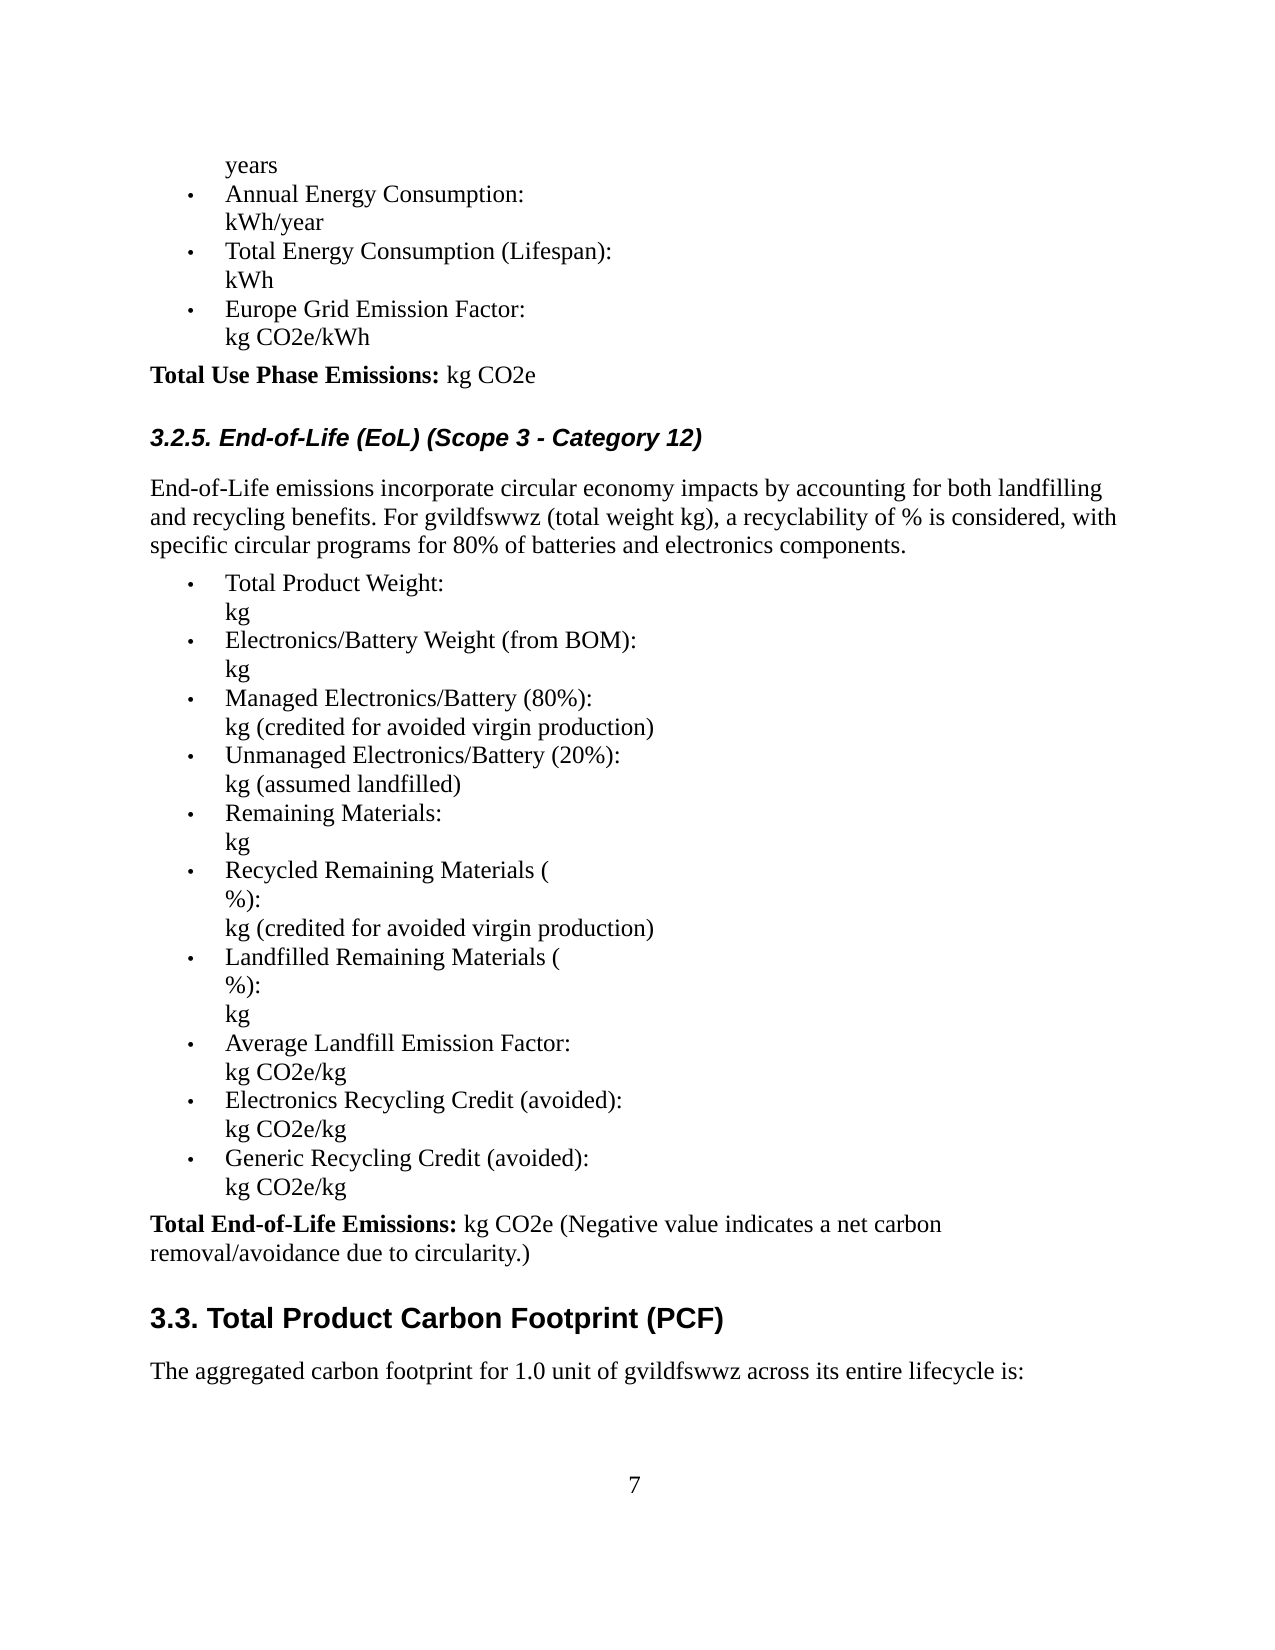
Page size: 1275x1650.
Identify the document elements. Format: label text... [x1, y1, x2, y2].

list Electronics Recycling Credit (avoided): [187, 1086, 1125, 1114]
text End-of-Life emissions incorporate circular economy impacts by accounting for both landfilling and recycling benefits. For gvildfswwz (total weight kg), a recyclability of % is considered, with specific circular programs for 80% of batteries and electronics components. [150, 473, 1125, 559]
list kg [187, 827, 1125, 856]
list %): [187, 971, 1125, 999]
list Managed Electronics/Battery (80%): [187, 683, 1125, 712]
list Unmanaged Electronics/Battery (20%): [187, 741, 1125, 769]
list years [187, 150, 1125, 179]
text Total Use Phase Emissions: kg CO2e [150, 360, 1125, 389]
list kg CO2e/kg [187, 1172, 1125, 1201]
list kg (credited for avoided virgin production) [187, 913, 1125, 942]
text The aggregated carbon footprint for 1.0 unit of gvildfswwz across its entire lifecycle is: [150, 1356, 1125, 1385]
list kWh [187, 265, 1125, 294]
list kg [187, 999, 1125, 1028]
subtitle 3.3. Total Product Carbon Footprint (PCF) [150, 1301, 1125, 1334]
list kg [187, 654, 1125, 683]
list %): [187, 884, 1125, 913]
list Europe Grid Emission Factor: [187, 294, 1125, 322]
text Total End-of-Life Emissions: kg CO2e (Negative value indicates a net carbon removal/avoidance due to circularity.) [150, 1209, 1125, 1267]
list Total Product Weight: [187, 568, 1125, 597]
list kg CO2e/kg [187, 1114, 1125, 1143]
list kg [187, 597, 1125, 626]
list Average Landfill Emission Factor: [187, 1028, 1125, 1057]
list Generic Recycling Credit (avoided): [187, 1143, 1125, 1172]
list Remaining Materials: [187, 798, 1125, 827]
list kg (credited for avoided virgin production) [187, 712, 1125, 741]
list kg (assumed landfilled) [187, 769, 1125, 798]
subtitle 3.2.5. End-of-Life (EoL) (Scope 3 - Category 12) [150, 423, 1125, 451]
list Total Energy Consumption (Lifespan): [187, 236, 1125, 265]
list Recycled Remaining Materials ( [187, 856, 1125, 884]
list Landfilled Remaining Materials ( [187, 942, 1125, 971]
list Annual Energy Consumption: [187, 179, 1125, 207]
list kg CO2e/kWh [187, 322, 1125, 351]
list kg CO2e/kg [187, 1057, 1125, 1086]
list Electronics/Battery Weight (from BOM): [187, 626, 1125, 654]
list kWh/year [187, 207, 1125, 236]
